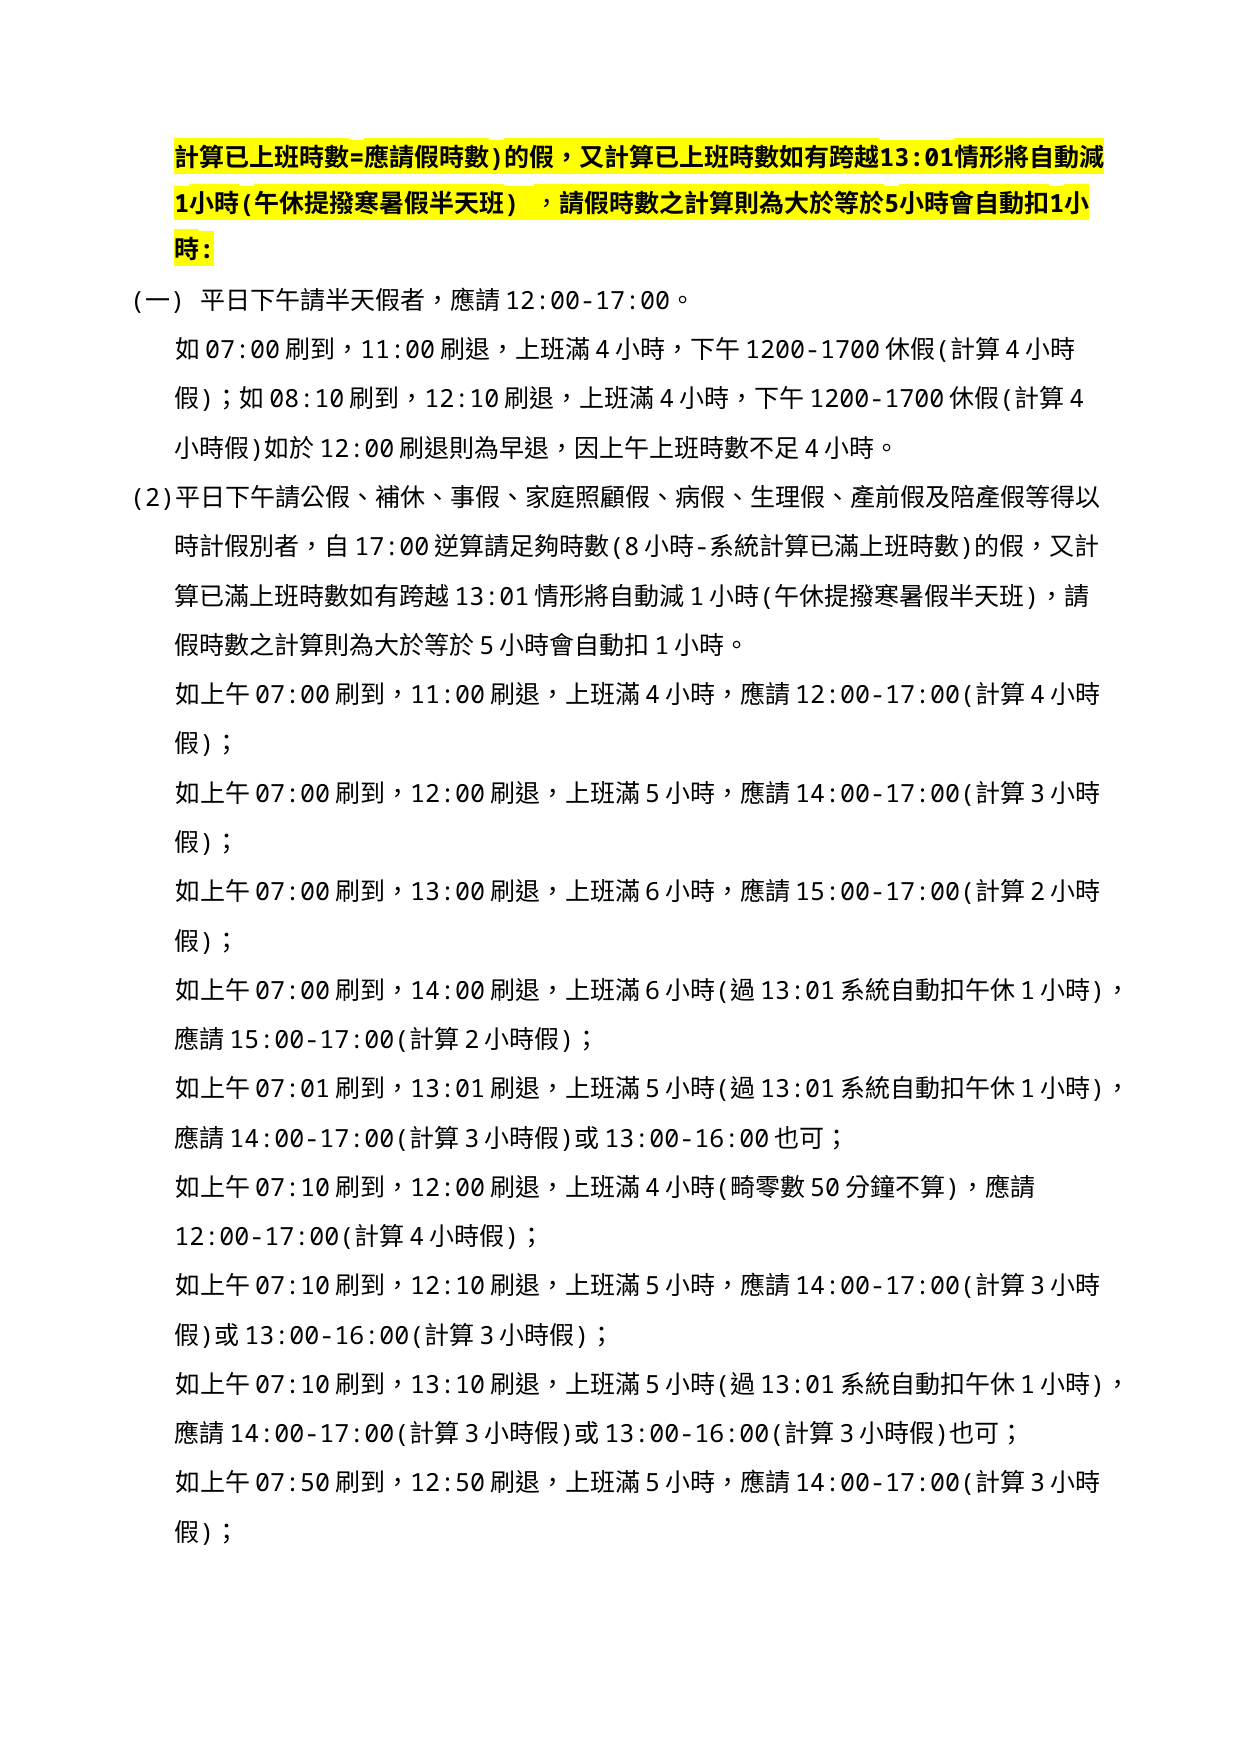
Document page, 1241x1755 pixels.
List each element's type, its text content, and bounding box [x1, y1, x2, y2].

text 如上午07:00刷到，11:00刷退，上班滿4小時，應請12:00-17:00(計算4小時假)； [130, 662, 1110, 760]
text 如上午07:00刷到，14:00刷退，上班滿6小時(過13:01系統自動扣午休1小時)，應請15:00-17:00(計算2小時假)； [130, 957, 1110, 1056]
text (一) 平日下午請半天假者，應請12:00-17:00。 [130, 267, 1110, 317]
text 如上午07:50刷到，12:50刷退，上班滿5小時，應請14:00-17:00(計算3小時假)； [130, 1450, 1110, 1548]
text 如07:00刷到，11:00刷退，上班滿4小時，下午1200-1700休假(計算4小時假)；如08:10刷到，12:10刷退，上班滿4小時，下午1200-1700休假(計算4小時假)如於12:00刷退則為早退，因上午上班時數不足4小時。 [130, 317, 1110, 464]
text 如上午07:10刷到，13:10刷退，上班滿5小時(過13:01系統自動扣午休1小時)，應請14:00-17:00(計算3小時假)或13:00-16:00(計算3小時假)也可； [130, 1351, 1110, 1450]
text (2)平日下午請公假、補休、事假、家庭照顧假、病假、生理假、產前假及陪產假等得以時計假別者，自17:00逆算請足夠時數(8小時-系統計算已滿上班時數)的假，又計算已滿上班時數如有跨越13:01情形將自動減1小時(午休提撥寒暑假半天班)，請假時數之計算則為大於等於5小時會自動扣1小時。 [130, 464, 1110, 662]
text 如上午07:10刷到，12:10刷退，上班滿5小時，應請14:00-17:00(計算3小時假)或13:00-16:00(計算3小時假)； [130, 1253, 1110, 1351]
text 如上午07:01刷到，13:01刷退，上班滿5小時(過13:01系統自動扣午休1小時)，應請14:00-17:00(計算3小時假)或13:00-16:00也可； [130, 1056, 1110, 1154]
text 計算已上班時數=應請假時數)的假，又計算已上班時數如有跨越13:01情形將自動減1小時(午休提撥寒暑假半天班) ，請假時數之計算則為大於等於5小時會自動扣1小時: [130, 130, 1110, 267]
text 如上午07:00刷到，13:00刷退，上班滿6小時，應請15:00-17:00(計算2小時假)； [130, 859, 1110, 957]
text 如上午07:10刷到，12:00刷退，上班滿4小時(畸零數50分鐘不算)，應請12:00-17:00(計算4小時假)； [130, 1154, 1110, 1253]
text 如上午07:00刷到，12:00刷退，上班滿5小時，應請14:00-17:00(計算3小時假)； [130, 760, 1110, 859]
